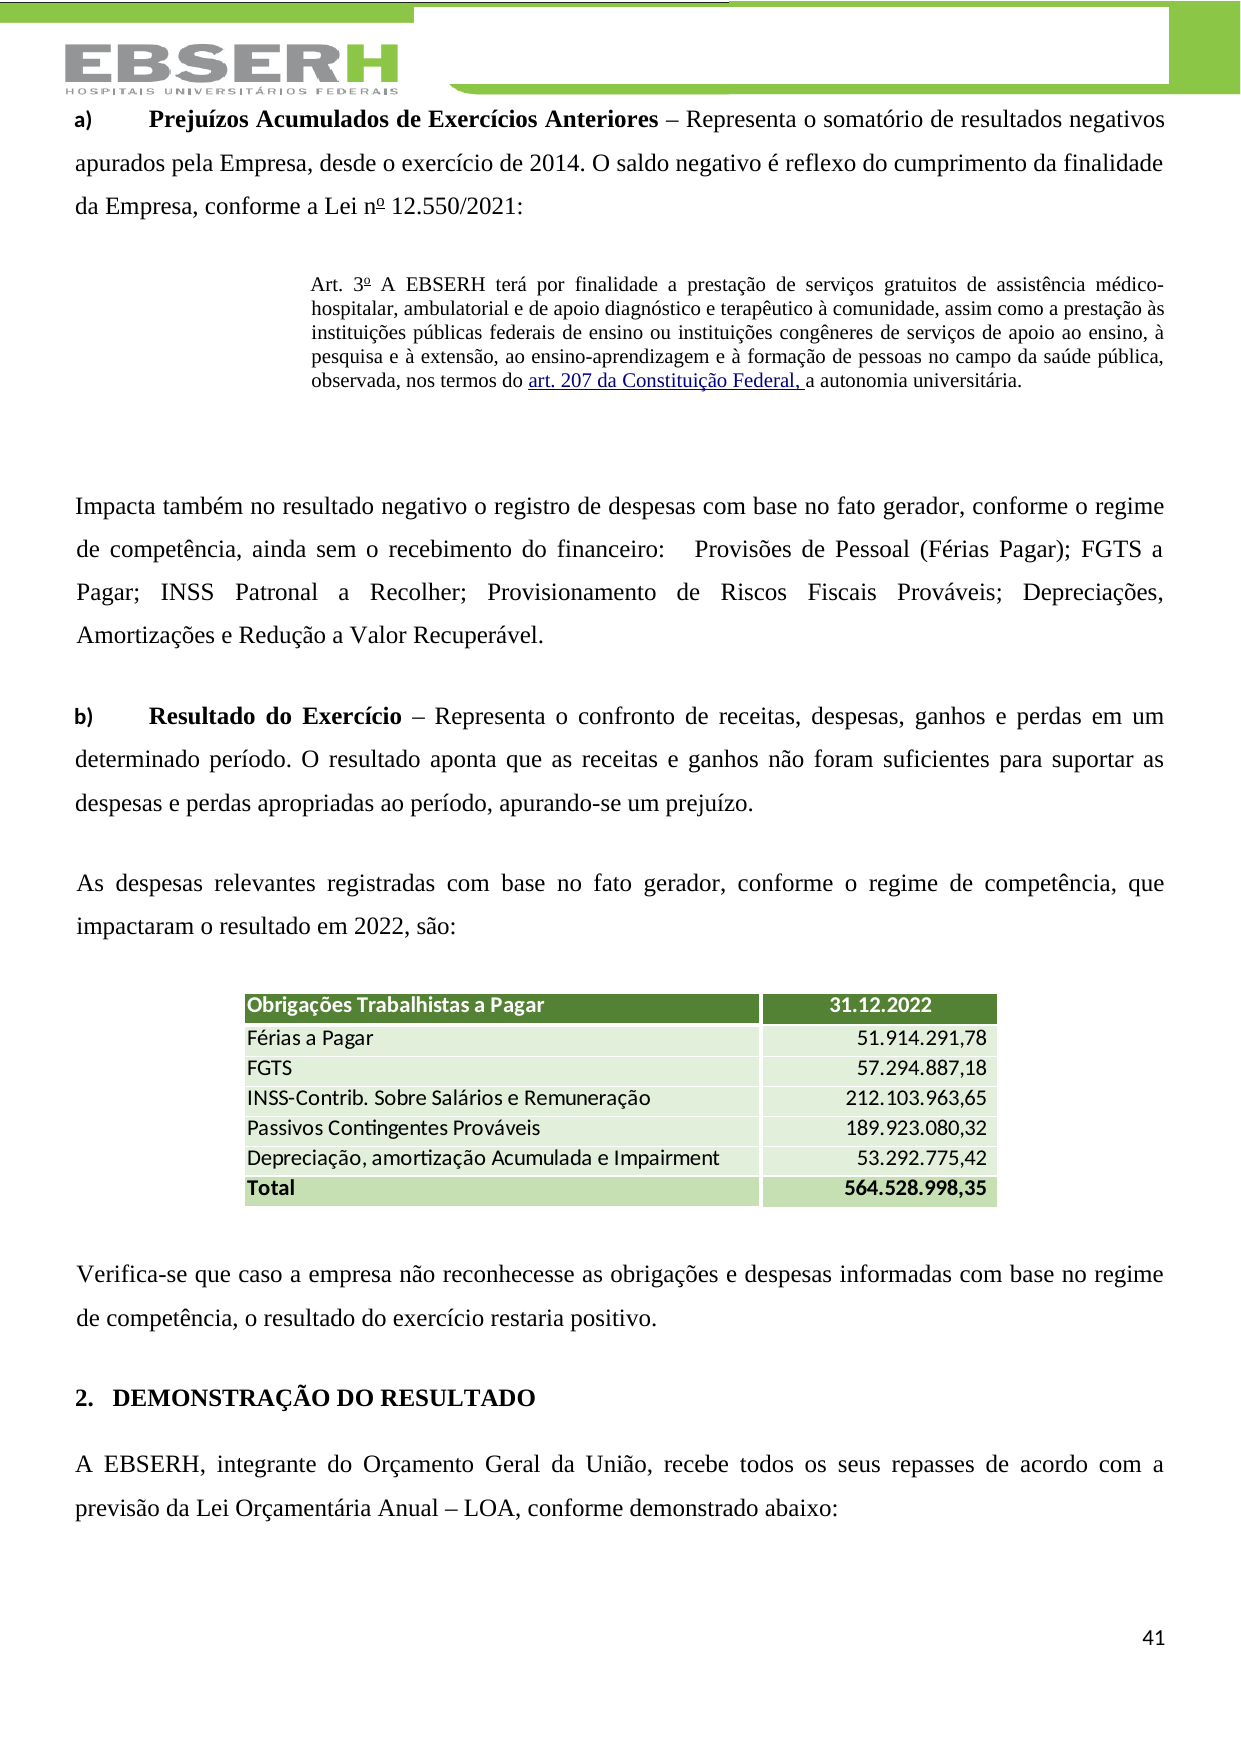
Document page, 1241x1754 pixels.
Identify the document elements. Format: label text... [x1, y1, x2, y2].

list Resultado do Exercício – Representa o confronto de receitas, despesas, ganhos e perdas em um determinado período. O resultado aponta que as receitas e ganhos não foram suficientes para suportar as despesas e perdas apropriadas ao período, apurando-se um prejuízo. [74, 701, 1165, 816]
list Prejuízos Acumulados de Exercícios Anteriores – Representa o somatório de resultados negativos apurados pela Empresa, desde o exercício de 2014. O saldo negativo é reflexo do cumprimento da finalidade da Empresa, conforme a Lei no 12.550/2021: [74, 104, 1165, 220]
list Verifica-se que caso a empresa não reconhecesse as obrigações e despesas informadas com base no regime de competência, o resultado do exercício restaria positivo. [76, 1259, 1165, 1331]
text A EBSERH, integrante do Orçamento Geral da União, recebe todos os seus repasses de acordo com a previsão da Lei Orçamentária Anual – LOA, conforme demonstrado abaixo: [75, 1449, 1165, 1521]
list Art. 3o A EBSERH terá por finalidade a prestação de serviços gratuitos de assistência médico-hospitalar, ambulatorial e de apoio diagnóstico e terapêutico à comunidade, assim como a prestação às instituições públicas federais de ensino ou instituições congêneres de serviços de apoio ao ensino, à pesquisa e à extensão, ao ensino-aprendizagem e à formação de pessoas no campo da saúde pública, observada, nos termos do art. 207 da Constituição Federal, a autonomia universitária. [310, 272, 1165, 392]
list Impacta também no resultado negativo o registro de despesas com base no fato gerador, conforme o regime de competência, ainda sem o recebimento do financeiro: Provisões de Pessoal (Férias Pagar); FGTS a Pagar; INSS Patronal a Recolher; Provisionamento de Riscos Fiscais Prováveis; Depreciações, Amortizações e Redução a Valor Recuperável. [75, 491, 1165, 649]
list As despesas relevantes registradas com base no fato gerador, conforme o regime de competência, que impactaram o resultado em 2022, são: [76, 868, 1165, 940]
list DEMONSTRAÇÃO DO RESULTADO [75, 1383, 1165, 1412]
